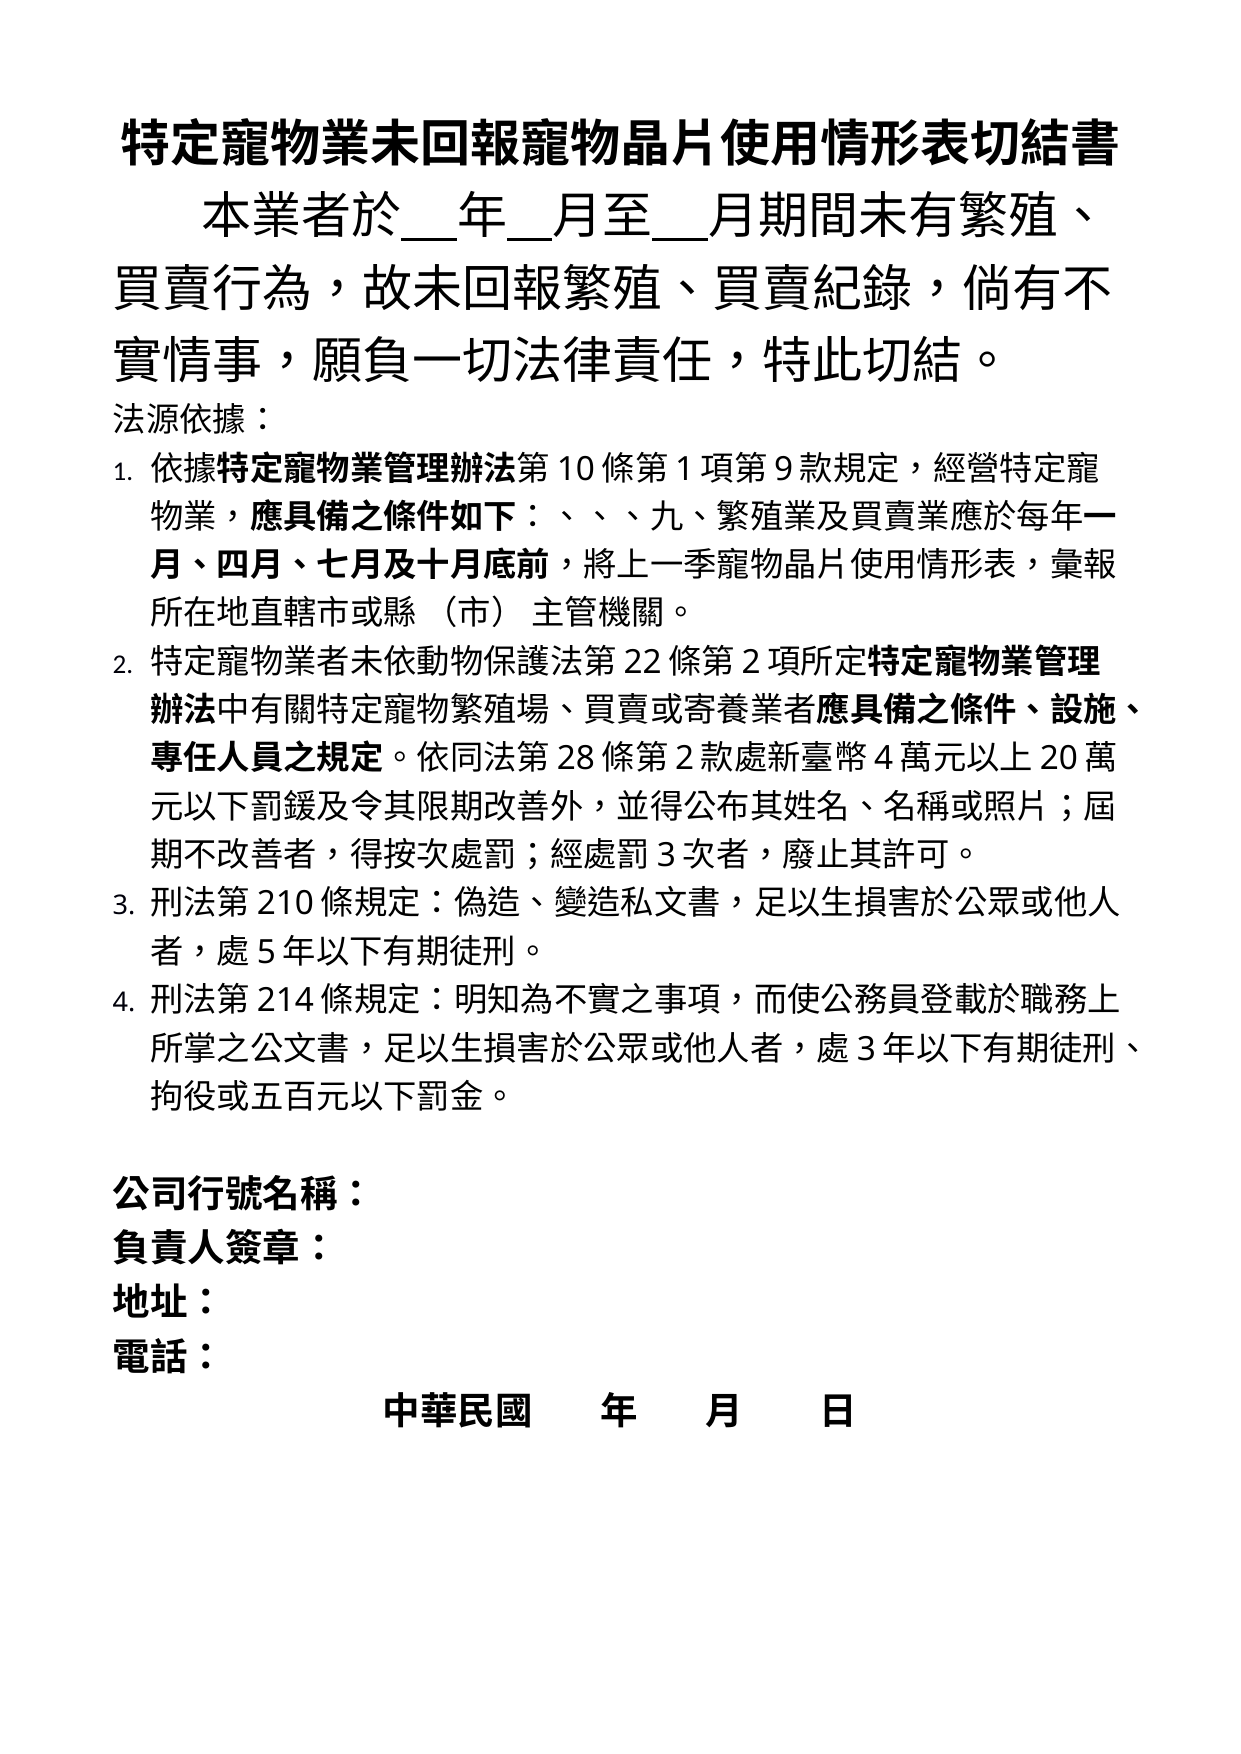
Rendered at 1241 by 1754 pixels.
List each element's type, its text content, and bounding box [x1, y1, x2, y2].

text 公司行號名稱： [112, 1163, 1128, 1218]
text 法源依據： [112, 393, 1128, 441]
list 依據特定寵物業管理辦法第10條第1項第9款規定，經營特定寵物業，應具備之條件如下：、、、九、繁殖業及買賣業應於每年一月、四月、七月及十月底前，將上一季寵物晶片使用情形表，彙報所在地直轄市或縣 （市） 主管機關。 [112, 441, 1128, 634]
text 負責人簽章： [112, 1218, 1128, 1272]
list 刑法第214條規定：明知為不實之事項，而使公務員登載於職務上所掌之公文書，足以生損害於公眾或他人者，處3年以下有期徒刑、拘役或五百元以下罰金。 [112, 973, 1128, 1118]
text 中華民國 年 月 日 [112, 1381, 1128, 1435]
text 本業者於 年 月至 月期間未有繁殖、買賣行為，故未回報繁殖、買賣紀錄，倘有不實情事，願負一切法律責任，特此切結。 [112, 176, 1128, 393]
list 特定寵物業者未依動物保護法第22條第2項所定特定寵物業管理辦法中有關特定寵物繁殖場、買賣或寄養業者應具備之條件、設施、專任人員之規定。依同法第28條第2款處新臺幣4萬元以上20萬元以下罰鍰及令其限期改善外，並得公布其姓名、名稱或照片；屆期不改善者，得按次處罰；經處罰3次者，廢止其許可。 [112, 634, 1128, 876]
text 電話： [112, 1326, 1128, 1381]
text 特定寵物業未回報寵物晶片使用情形表切結書 [112, 103, 1128, 176]
list 刑法第210條規定：偽造、變造私文書，足以生損害於公眾或他人者，處5年以下有期徒刑。 [112, 876, 1128, 973]
text 地址： [112, 1272, 1128, 1326]
